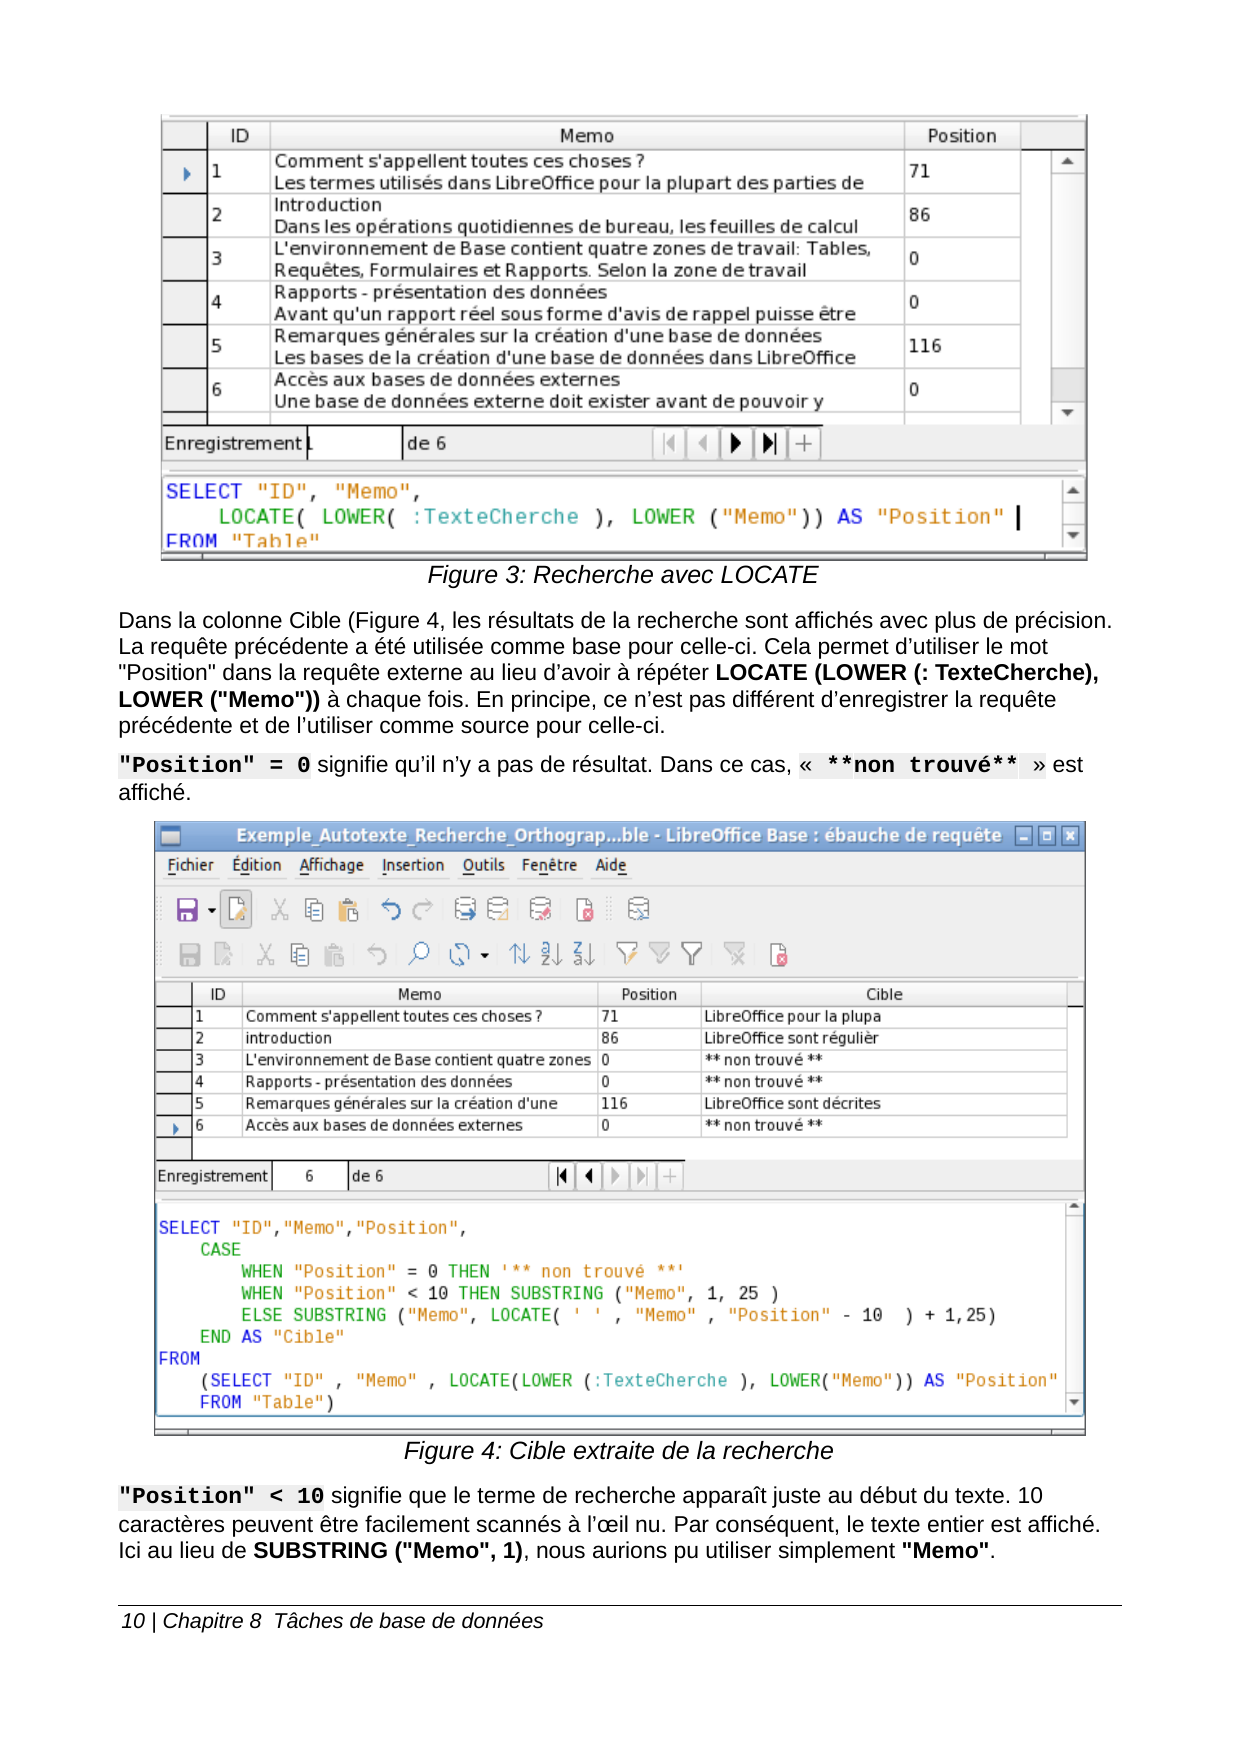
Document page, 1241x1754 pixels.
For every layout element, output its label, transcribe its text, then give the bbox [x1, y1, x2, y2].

text "Position" = 0 signifie qu’il n’y a pas de résultat. Dans ce cas, « **non trouvé** » est affiché. [118, 751, 1122, 806]
text "Position" < 10 signifie que le terme de recherche apparaît juste au début du texte. 10 caractères peuvent être facilement scannés à l’œil nu. Par conséquent, le texte entier est affiché. Ici au lieu de SUBSTRING ("Memo", 1), nous aurions pu utiliser simplement "Memo". [118, 818, 1122, 1563]
text Figure 4: Cible extraite de la recherche [154, 1436, 1086, 1465]
picture [154, 821, 1086, 1436]
text Dans la colonne Cible (Figure 4, les résultats de la recherche sont affichés avec plus de précision. La requête précédente a été utilisée comme base pour celle-ci. Cela permet d’utiliser le mot "Position" dans la requête externe au lieu d’avoir à répéter LOCATE (LOWER (: TexteCherche), LOWER ("Memo")) à chaque fois. En principe, ce n’est pas différent d’enregistrer la requête précédente et de l’utiliser comme source pour celle-ci. [118, 118, 1122, 738]
text Figure 3: Recherche avec LOCATE [136, 114, 1112, 589]
